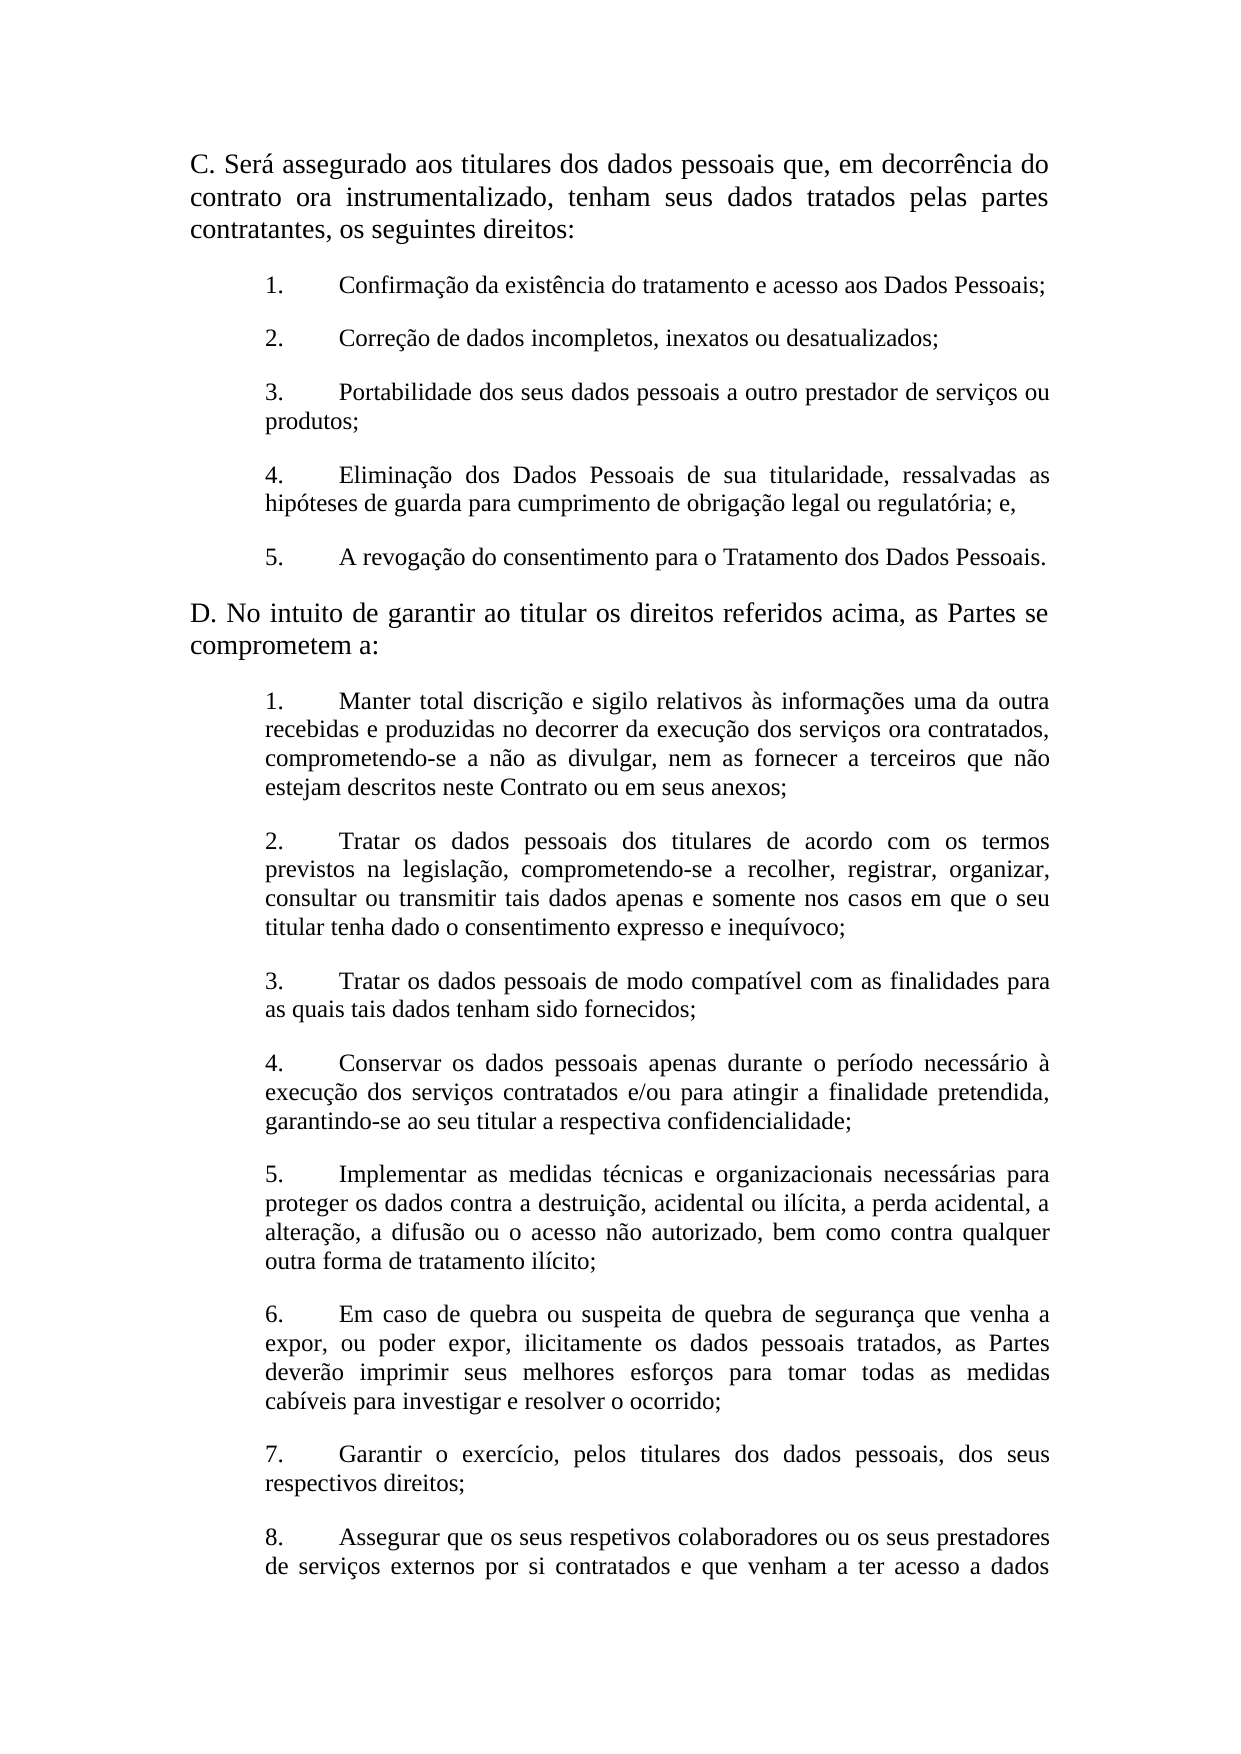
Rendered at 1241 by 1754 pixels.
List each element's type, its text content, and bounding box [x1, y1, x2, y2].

list Tratar os dados pessoais de modo compatível com as finalidades para as quais tais dados tenham sido fornecidos; [265, 966, 1051, 1023]
list Tratar os dados pessoais dos titulares de acordo com os termos previstos na legislação, comprometendo-se a recolher, registrar, organizar, consultar ou transmitir tais dados apenas e somente nos casos em que o seu titular tenha dado o consentimento expresso e inequívoco; [265, 826, 1051, 941]
list Eliminação dos Dados Pessoais de sua titularidade, ressalvadas as hipóteses de guarda para cumprimento de obrigação legal ou regulatória; e, [265, 460, 1051, 517]
list Implementar as medidas técnicas e organizacionais necessárias para proteger os dados contra a destruição, acidental ou ilícita, a perda acidental, a alteração, a difusão ou o acesso não autorizado, bem como contra qualquer outra forma de tratamento ilícito; [265, 1159, 1051, 1274]
list Em caso de quebra ou suspeita de quebra de segurança que venha a expor, ou poder expor, ilicitamente os dados pessoais tratados, as Partes deverão imprimir seus melhores esforços para tomar todas as medidas cabíveis para investigar e resolver o ocorrido; [265, 1299, 1051, 1414]
list A revogação do consentimento para o Tratamento dos Dados Pessoais. [265, 542, 1051, 571]
list Assegurar que os seus respetivos colaboradores ou os seus prestadores de serviços externos por si contratados e que venham a ter acesso a dados [265, 1522, 1051, 1579]
list Correção de dados incompletos, inexatos ou desatualizados; [265, 323, 1051, 352]
list Confirmação da existência do tratamento e acesso aos Dados Pessoais; [265, 270, 1051, 298]
list Garantir o exercício, pelos titulares dos dados pessoais, dos seus respectivos direitos; [265, 1439, 1051, 1497]
list Portabilidade dos seus dados pessoais a outro prestador de serviços ou produtos; [265, 377, 1051, 435]
list Manter total discrição e sigilo relativos às informações uma da outra recebidas e produzidas no decorrer da execução dos serviços ora contratados, comprometendo-se a não as divulgar, nem as fornecer a terceiros que não estejam descritos neste Contrato ou em seus anexos; [265, 686, 1051, 801]
text D. No intuito de garantir ao titular os direitos referidos acima, as Partes se comprometem a: [190, 596, 1051, 661]
list Conservar os dados pessoais apenas durante o período necessário à execução dos serviços contratados e/ou para atingir a finalidade pretendida, garantindo-se ao seu titular a respectiva confidencialidade; [265, 1048, 1051, 1134]
text C. Será assegurado aos titulares dos dados pessoais que, em decorrência do contrato ora instrumentalizado, tenham seus dados tratados pelas partes contratantes, os seguintes direitos: [190, 148, 1051, 245]
